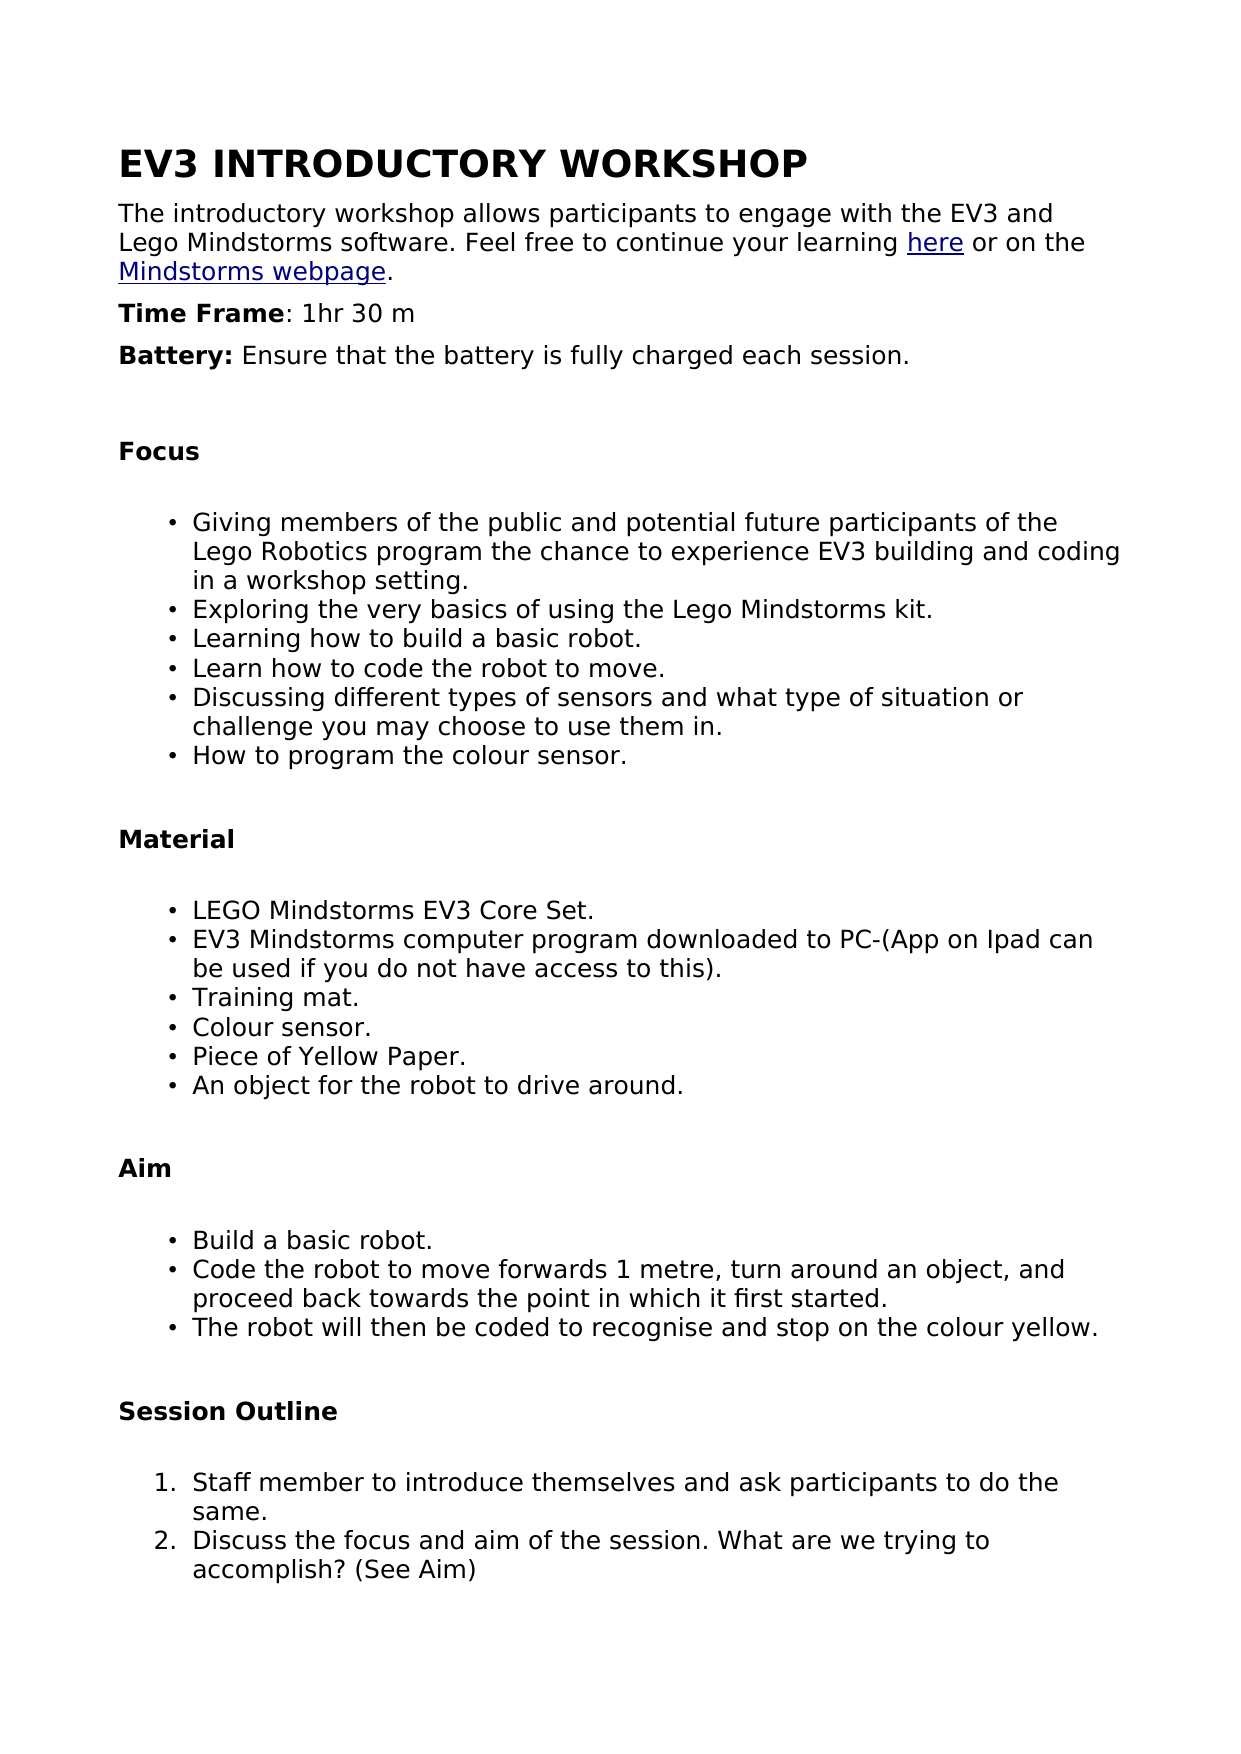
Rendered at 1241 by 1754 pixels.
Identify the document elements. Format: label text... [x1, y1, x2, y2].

list Discussing different types of sensors and what type of situation or challenge you may choose to use them in. [177, 683, 1122, 741]
text Battery: Ensure that the battery is fully charged each session. [118, 341, 1122, 399]
list Build a basic robot. [177, 1226, 1122, 1255]
subtitle Material [118, 825, 1122, 854]
list Staff member to introduce themselves and ask participants to do the same. [177, 1468, 1122, 1526]
list Learning how to build a basic robot. [177, 624, 1122, 654]
list EV3 Mindstorms computer program downloaded to PC-(App on Ipad can be used if you do not have access to this). [177, 925, 1122, 983]
list LEGO Mindstorms EV3 Core Set. [177, 896, 1122, 925]
subtitle EV3 INTRODUCTORY WORKSHOP [118, 143, 1122, 187]
text Time Frame: 1hr 30 m [118, 299, 1122, 328]
list Learn how to code the robot to move. [177, 654, 1122, 683]
list The robot will then be coded to recognise and stop on the colour yellow. [177, 1313, 1122, 1342]
list Training mat. [177, 983, 1122, 1013]
list Piece of Yellow Paper. [177, 1042, 1122, 1071]
subtitle Aim [118, 1155, 1122, 1184]
text The introductory workshop allows participants to engage with the EV3 and Lego Mindstorms software. Feel free to continue your learning here or on the Mindstorms webpage. [118, 199, 1122, 287]
subtitle Focus [118, 437, 1122, 466]
list Exploring the very basics of using the Lego Mindstorms kit. [177, 595, 1122, 624]
list An object for the robot to drive around. [177, 1071, 1122, 1100]
list How to program the colour sensor. [177, 741, 1122, 770]
list Colour sensor. [177, 1013, 1122, 1042]
subtitle Session Outline [118, 1397, 1122, 1426]
list Code the robot to move forwards 1 metre, turn around an object, and proceed back towards the point in which it first started. [177, 1255, 1122, 1313]
list Giving members of the public and potential future participants of the Lego Robotics program the chance to experience EV3 building and coding in a workshop setting. [177, 508, 1122, 595]
list Discuss the focus and aim of the session. What are we trying to accomplish? (See Aim) [177, 1526, 1122, 1585]
